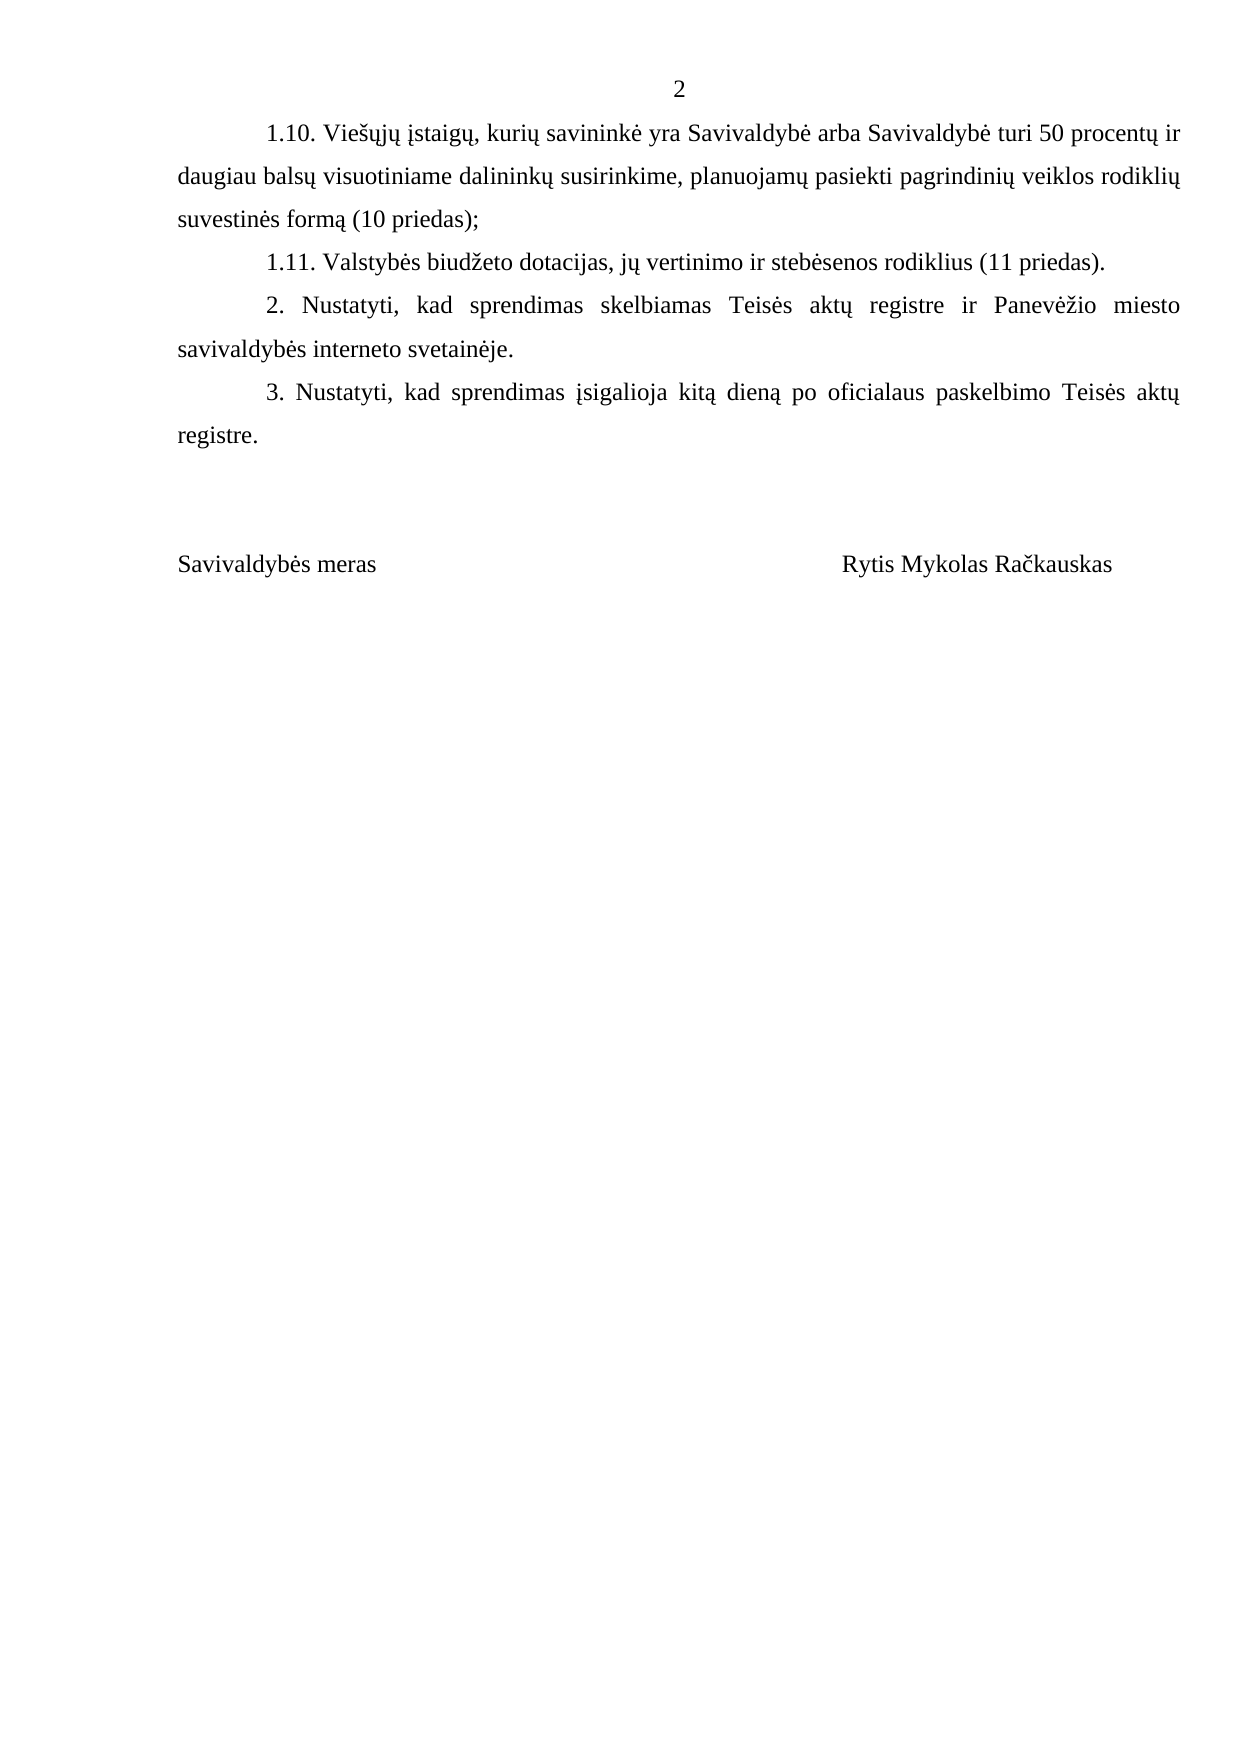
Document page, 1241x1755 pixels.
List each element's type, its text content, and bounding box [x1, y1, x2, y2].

text 1.11. Valstybės biudžeto dotacijas, jų vertinimo ir stebėsenos rodiklius (11 priedas). [177, 247, 1181, 276]
text 2. Nustatyti, kad sprendimas skelbiamas Teisės aktų registre ir Panevėžio miesto savivaldybės interneto svetainėje. [177, 291, 1181, 362]
text 1.10. Viešųjų įstaigų, kurių savininkė yra Savivaldybė arba Savivaldybė turi 50 procentų ir daugiau balsų visuotiniame dalininkų susirinkime, planuojamų pasiekti pagrindinių veiklos rodiklių suvestinės formą (10 priedas); [177, 118, 1181, 233]
text Savivaldybės meras Rytis Mykolas Račkauskas [177, 549, 1181, 578]
text 3. Nustatyti, kad sprendimas įsigalioja kitą dieną po oficialaus paskelbimo Teisės aktų registre. [177, 377, 1181, 449]
